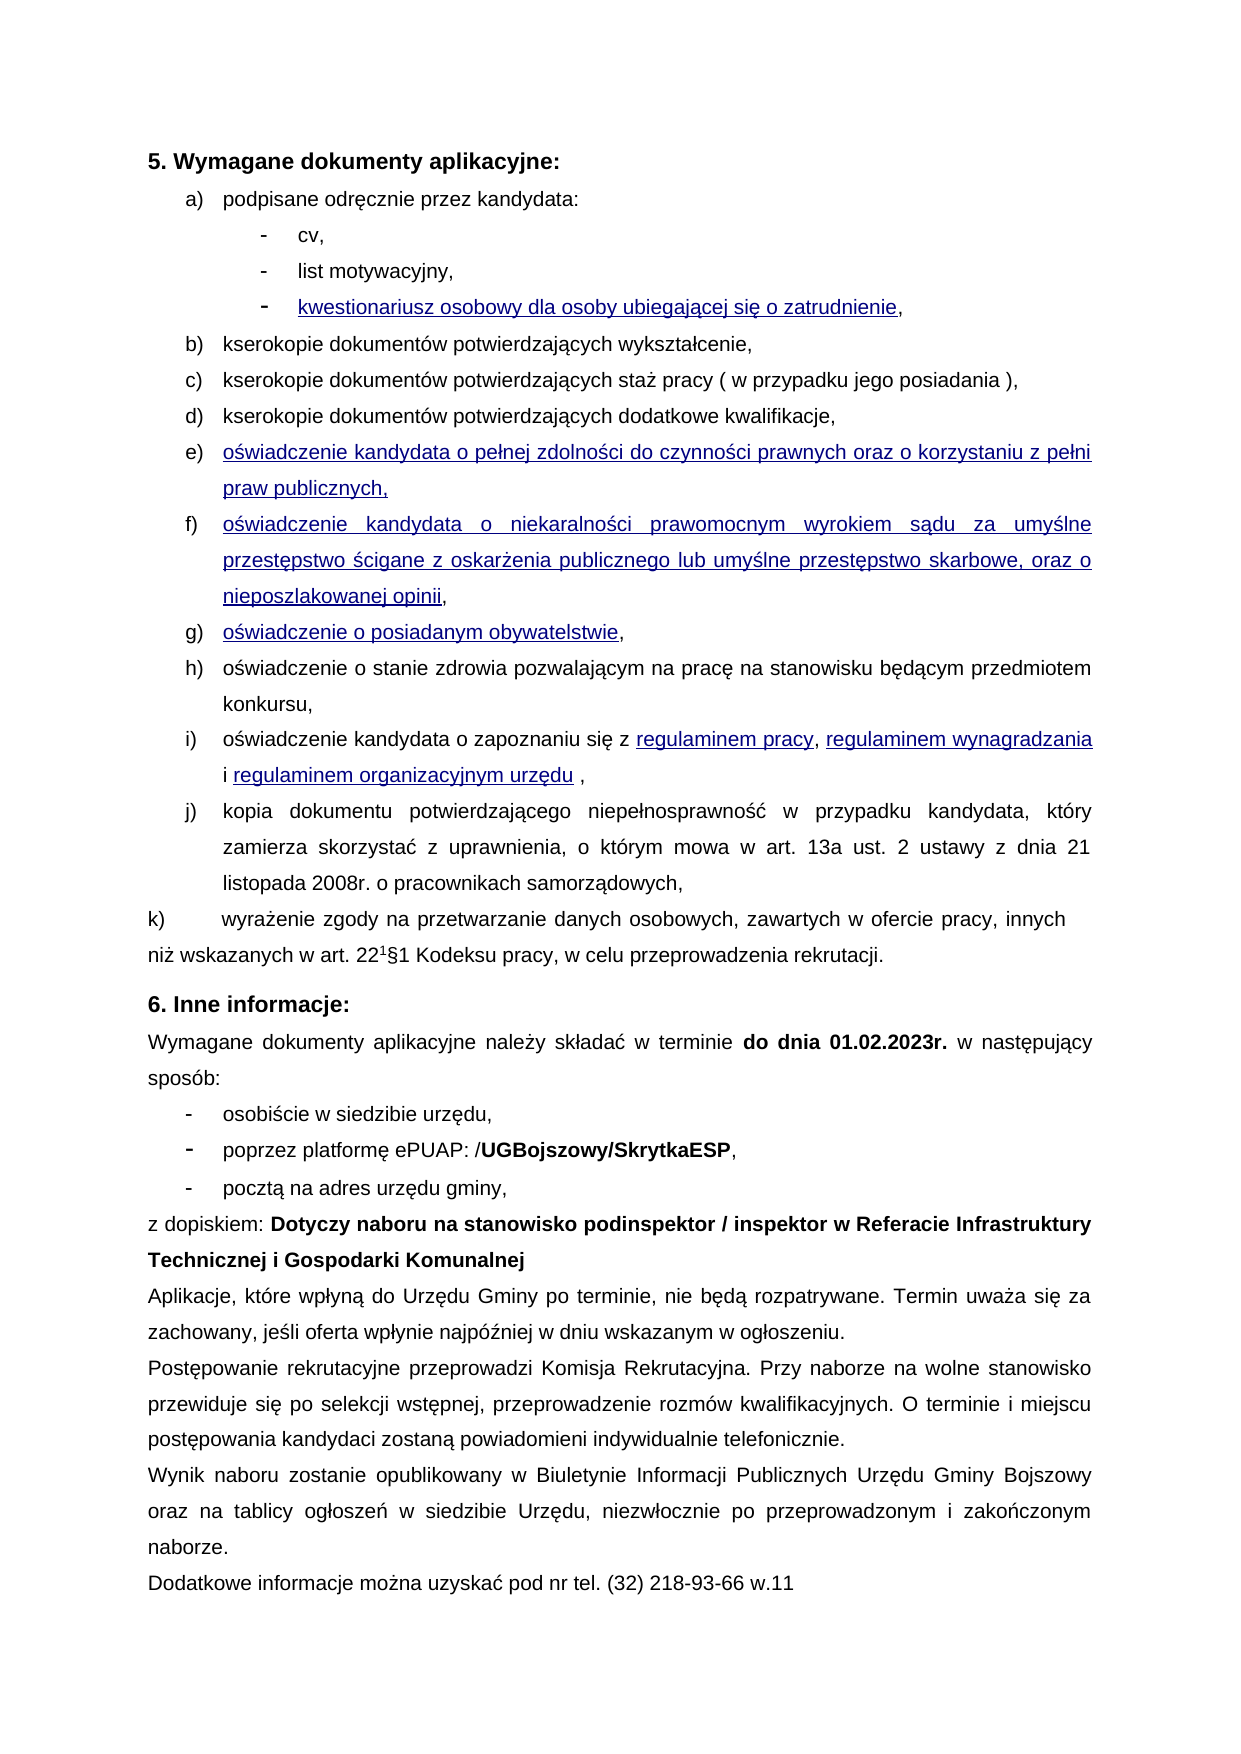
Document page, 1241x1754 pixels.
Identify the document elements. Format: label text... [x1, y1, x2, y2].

list poprzez platformę ePUAP: /UGBojszowy/SkrytkaESP, [185, 1138, 1093, 1163]
list list motywacyjny, [260, 258, 1093, 282]
list kserokopie dokumentów potwierdzających staż pracy ( w przypadku jego posiadania ), [185, 368, 1093, 392]
subtitle 6. Inne informacje: [148, 991, 1093, 1018]
text Dodatkowe informacje można uzyskać pod nr tel. (32) 218-93-66 w.11 [148, 1571, 1093, 1595]
list oświadczenie kandydata o zapoznaniu się z regulaminem pracy, regulaminem wynagradzania i regulaminem organizacyjnym urzędu , [185, 727, 1093, 787]
list pocztą na adres urzędu gminy, [185, 1176, 1093, 1200]
list oświadczenie kandydata o niekaralności prawomocnym wyrokiem sądu za umyślne przestępstwo ścigane z oskarżenia publicznego lub umyślne przestępstwo skarbowe, oraz o nieposzlakowanej opinii, [185, 512, 1093, 607]
list kwestionariusz osobowy dla osoby ubiegającej się o zatrudnienie, [260, 294, 1093, 319]
list wyrażenie zgody na przetwarzanie danych osobowych, zawartych w ofercie pracy, innych niż wskazanych w art. 221§1 Kodeksu pracy, w celu przeprowadzenia rekrutacji. [148, 907, 1067, 967]
text Wymagane dokumenty aplikacyjne należy składać w terminie do dnia 01.02.2023r. w następujący sposób: [148, 1030, 1093, 1090]
list oświadczenie o posiadanym obywatelstwie, [185, 619, 1093, 643]
list kserokopie dokumentów potwierdzających wykształcenie, [185, 332, 1093, 356]
list oświadczenie kandydata o pełnej zdolności do czynności prawnych oraz o korzystaniu z pełni praw publicznych, [185, 440, 1093, 500]
subtitle 5. Wymagane dokumenty aplikacyjne: [148, 148, 1093, 174]
text Postępowanie rekrutacyjne przeprowadzi Komisja Rekrutacyjna. Przy naborze na wolne stanowisko przewiduje się po selekcji wstępnej, przeprowadzenie rozmów kwalifikacyjnych. O terminie i miejscu postępowania kandydaci zostaną powiadomieni indywidualnie telefonicznie. [148, 1355, 1093, 1451]
text Wynik naboru zostanie opublikowany w Biuletynie Informacji Publicznych Urzędu Gminy Bojszowy oraz na tablicy ogłoszeń w siedzibie Urzędu, niezwłocznie po przeprowadzonym i zakończonym naborze. [148, 1463, 1093, 1559]
list kopia dokumentu potwierdzającego niepełnosprawność w przypadku kandydata, który zamierza skorzystać z uprawnienia, o którym mowa w art. 13a ust. 2 ustawy z dnia 21 listopada 2008r. o pracownikach samorządowych, [185, 799, 1093, 895]
list osobiście w siedzibie urzędu, [185, 1102, 1093, 1126]
list oświadczenie o stanie zdrowia pozwalającym na pracę na stanowisku będącym przedmiotem konkursu, [185, 655, 1093, 715]
list kserokopie dokumentów potwierdzających dodatkowe kwalifikacje, [185, 404, 1093, 428]
text z dopiskiem: Dotyczy naboru na stanowisko podinspektor / inspektor w Referacie Infrastruktury Technicznej i Gospodarki Komunalnej [148, 1212, 1093, 1272]
text Aplikacje, które wpłyną do Urzędu Gminy po terminie, nie będą rozpatrywane. Termin uważa się za zachowany, jeśli oferta wpłynie najpóźniej w dniu wskazanym w ogłoszeniu. [148, 1283, 1093, 1343]
list podpisane odręcznie przez kandydata: [185, 186, 1093, 210]
list cv, [260, 222, 1093, 246]
